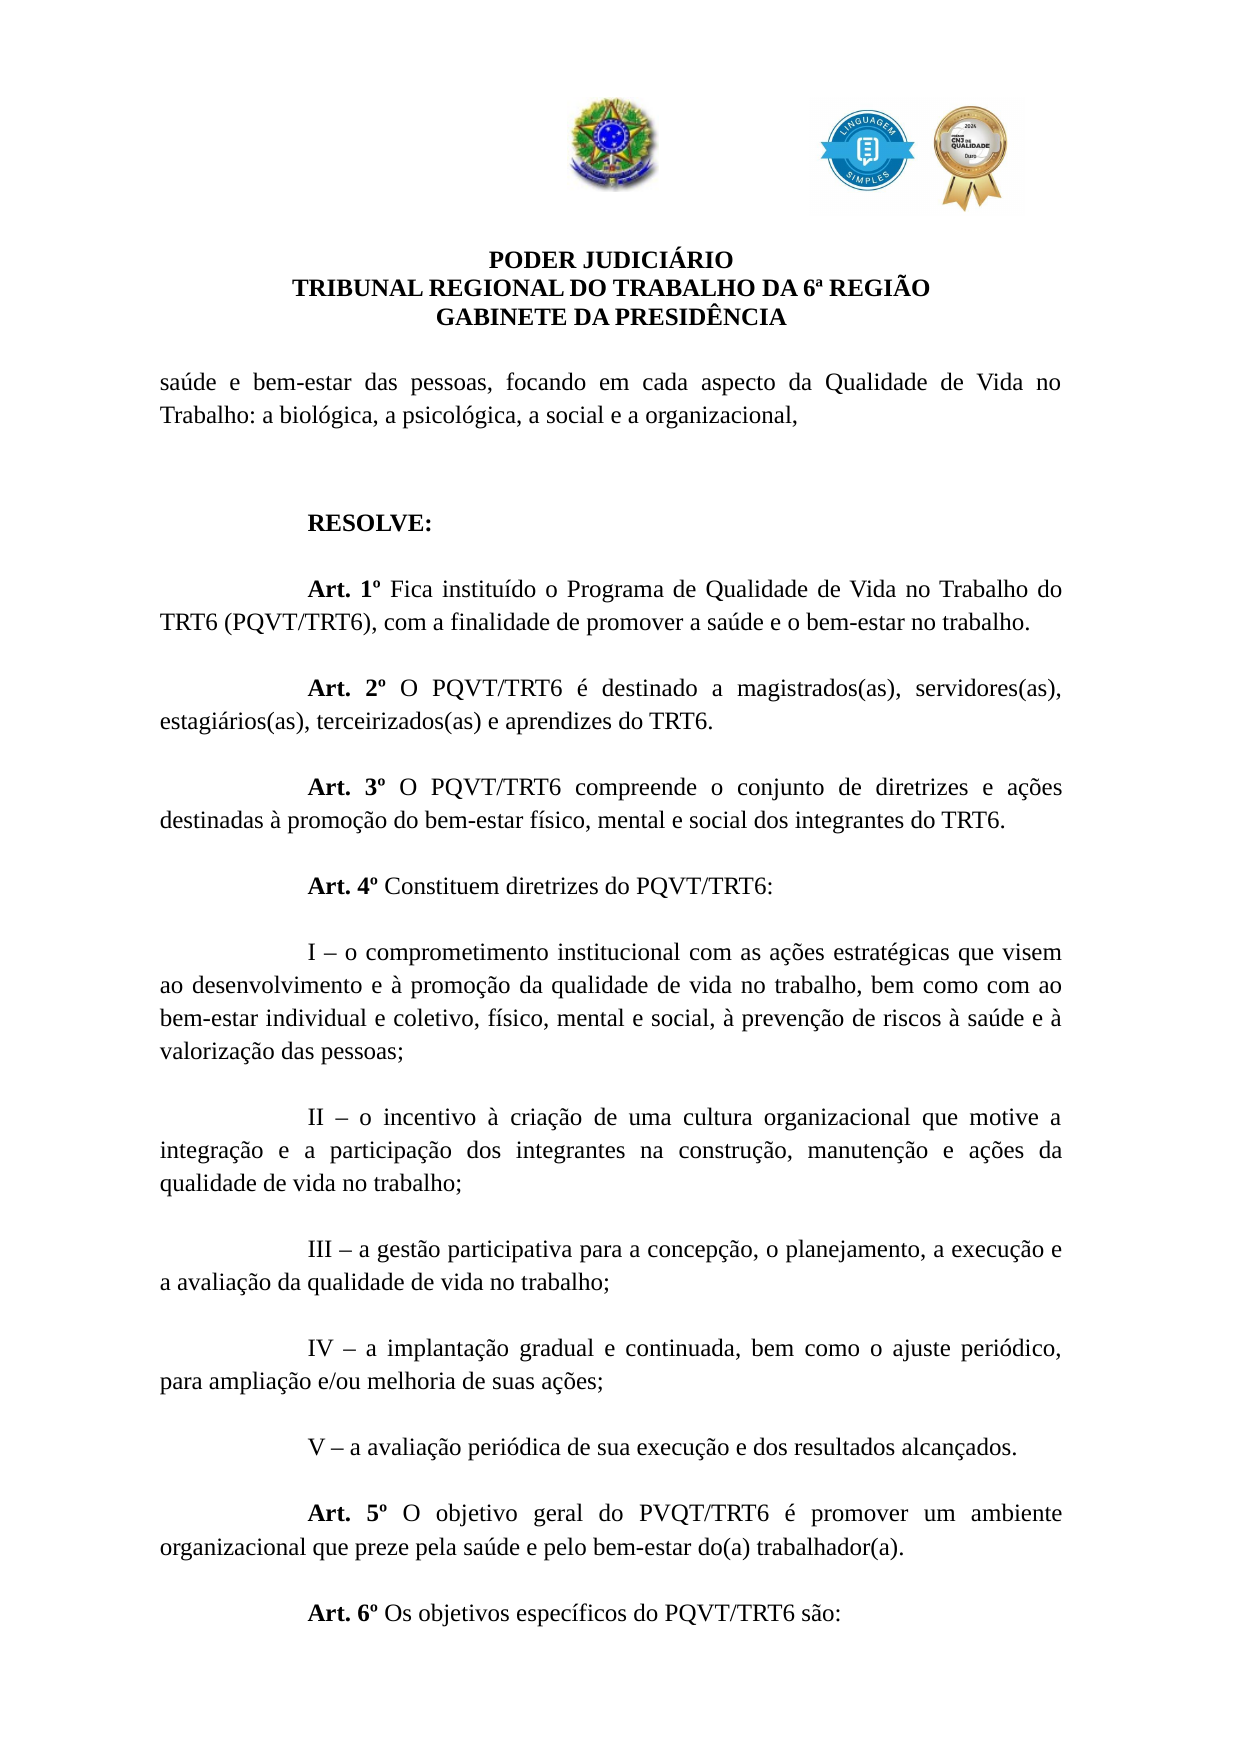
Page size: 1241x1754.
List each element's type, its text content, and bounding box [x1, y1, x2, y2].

text Art. 3º O PQVT/TRT6 compreende o conjunto de diretrizes e ações destinadas à promoção do bem-estar físico, mental e social dos integrantes do TRT6. [159, 772, 1063, 834]
text Art. 1º Fica instituído o Programa de Qualidade de Vida no Trabalho do TRT6 (PQVT/TRT6), com a finalidade de promover a saúde e o bem-estar no trabalho. [159, 574, 1063, 636]
text IV – a implantação gradual e continuada, bem como o ajuste periódico, para ampliação e/ou melhoria de suas ações; [159, 1333, 1063, 1395]
text Art. 5º O objetivo geral do PVQT/TRT6 é promover um ambiente organizacional que preze pela saúde e pelo bem-estar do(a) trabalhador(a). [159, 1498, 1063, 1560]
text I – o comprometimento institucional com as ações estratégicas que visem ao desenvolvimento e à promoção da qualidade de vida no trabalho, bem como com ao bem-estar individual e coletivo, físico, mental e social, à prevenção de riscos à saúde e à valorização das pessoas; [159, 937, 1063, 1065]
text V – a avaliação periódica de sua execução e dos resultados alcançados. [159, 1432, 1063, 1461]
text II – o incentivo à criação de uma cultura organizacional que motive a integração e a participação dos integrantes na construção, manutenção e ações da qualidade de vida no trabalho; [159, 1102, 1063, 1197]
text Art. 4º Constituem diretrizes do PQVT/TRT6: [159, 871, 1063, 900]
text Art. 6º Os objetivos específicos do PQVT/TRT6 são: [159, 1598, 1063, 1626]
text RESOLVE: [159, 508, 1063, 537]
text saúde e bem-estar das pessoas, focando em cada aspecto da Qualidade de Vida no Trabalho: a biológica, a psicológica, a social e a organizacional, [159, 367, 1063, 429]
text III – a gestão participativa para a concepção, o planejamento, a execução e a avaliação da qualidade de vida no trabalho; [159, 1234, 1063, 1296]
text Art. 2º O PQVT/TRT6 é destinado a magistrados(as), servidores(as), estagiários(as), terceirizados(as) e aprendizes do TRT6. [159, 673, 1063, 735]
